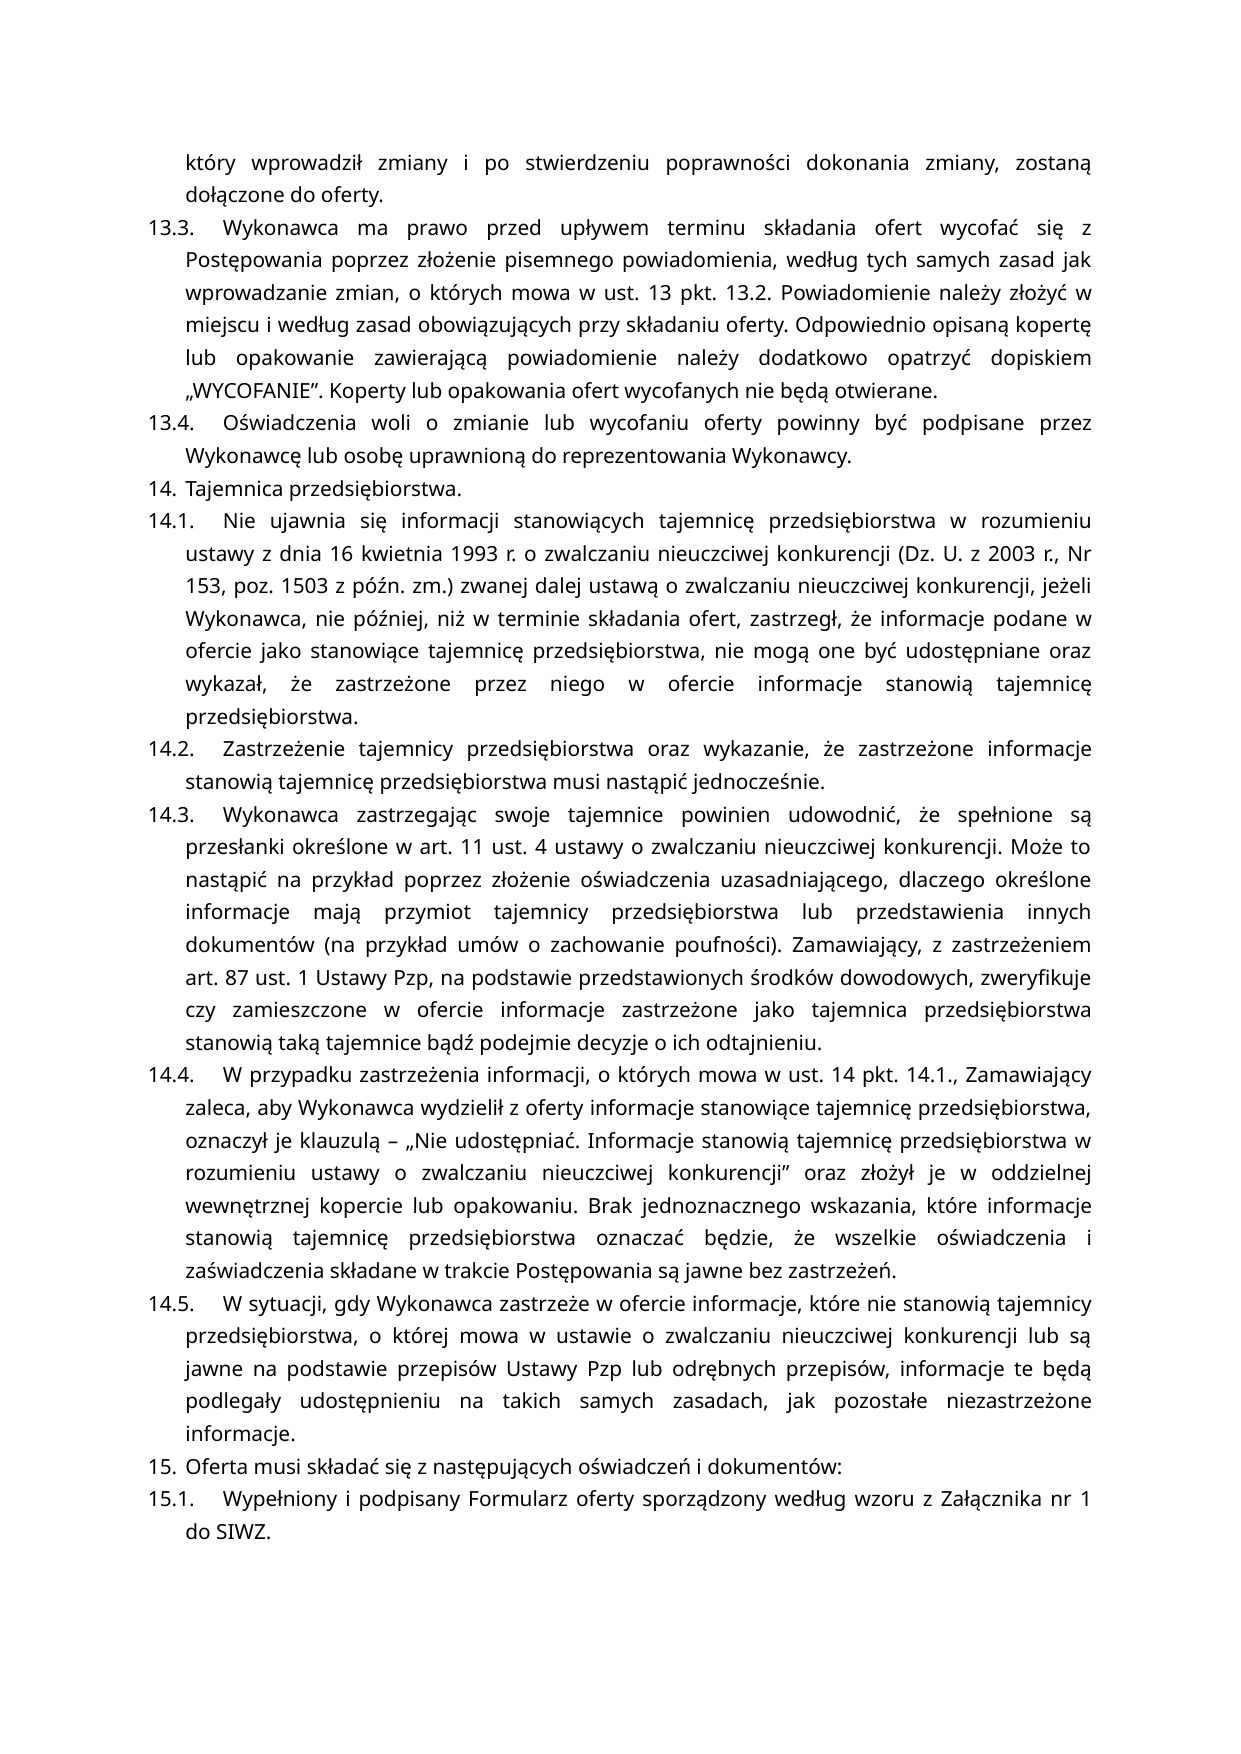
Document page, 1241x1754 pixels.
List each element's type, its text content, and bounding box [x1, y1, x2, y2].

list który wprowadził zmiany i po stwierdzeniu poprawności dokonania zmiany, zostaną dołączone do oferty. [148, 148, 1093, 209]
list Wypełniony i podpisany Formularz oferty sporządzony według wzoru z Załącznika nr 1 do SIWZ. [148, 1484, 1093, 1545]
list Tajemnica przedsiębiorstwa. [148, 474, 1093, 502]
list Nie ujawnia się informacji stanowiących tajemnicę przedsiębiorstwa w rozumieniu ustawy z dnia 16 kwietnia 1993 r. o zwalczaniu nieuczciwej konkurencji (Dz. U. z 2003 r., Nr 153, poz. 1503 z późn. zm.) zwanej dalej ustawą o zwalczaniu nieuczciwej konkurencji, jeżeli Wykonawca, nie później, niż w terminie składania ofert, zastrzegł, że informacje podane w ofercie jako stanowiące tajemnicę przedsiębiorstwa, nie mogą one być udostępniane oraz wykazał, że zastrzeżone przez niego w ofercie informacje stanowią tajemnicę przedsiębiorstwa. [148, 506, 1093, 730]
list Wykonawca ma prawo przed upływem terminu składania ofert wycofać się z Postępowania poprzez złożenie pisemnego powiadomienia, według tych samych zasad jak wprowadzanie zmian, o których mowa w ust. 13 pkt. 13.2. Powiadomienie należy złożyć w miejscu i według zasad obowiązujących przy składaniu oferty. Odpowiednio opisaną kopertę lub opakowanie zawierającą powiadomienie należy dodatkowo opatrzyć dopiskiem „WYCOFANIE”. Koperty lub opakowania ofert wycofanych nie będą otwierane. [148, 213, 1093, 404]
list Zastrzeżenie tajemnicy przedsiębiorstwa oraz wykazanie, że zastrzeżone informacje stanowią tajemnicę przedsiębiorstwa musi nastąpić jednocześnie. [148, 734, 1093, 796]
list W przypadku zastrzeżenia informacji, o których mowa w ust. 14 pkt. 14.1., Zamawiający zaleca, aby Wykonawca wydzielił z oferty informacje stanowiące tajemnicę przedsiębiorstwa, oznaczył je klauzulą – „Nie udostępniać. Informacje stanowią tajemnicę przedsiębiorstwa w rozumieniu ustawy o zwalczaniu nieuczciwej konkurencji” oraz złożył je w oddzielnej wewnętrznej kopercie lub opakowaniu. Brak jednoznacznego wskazania, które informacje stanowią tajemnicę przedsiębiorstwa oznaczać będzie, że wszelkie oświadczenia i zaświadczenia składane w trakcie Postępowania są jawne bez zastrzeżeń. [148, 1061, 1093, 1284]
list Wykonawca zastrzegając swoje tajemnice powinien udowodnić, że spełnione są przesłanki określone w art. 11 ust. 4 ustawy o zwalczaniu nieuczciwej konkurencji. Może to nastąpić na przykład poprzez złożenie oświadczenia uzasadniającego, dlaczego określone informacje mają przymiot tajemnicy przedsiębiorstwa lub przedstawienia innych dokumentów (na przykład umów o zachowanie poufności). Zamawiający, z zastrzeżeniem art. 87 ust. 1 Ustawy Pzp, na podstawie przedstawionych środków dowodowych, zweryfikuje czy zamieszczone w ofercie informacje zastrzeżone jako tajemnica przedsiębiorstwa stanowią taką tajemnice bądź podejmie decyzje o ich odtajnieniu. [148, 800, 1093, 1056]
list Oświadczenia woli o zmianie lub wycofaniu oferty powinny być podpisane przez Wykonawcę lub osobę uprawnioną do reprezentowania Wykonawcy. [148, 408, 1093, 469]
list W sytuacji, gdy Wykonawca zastrzeże w ofercie informacje, które nie stanowią tajemnicy przedsiębiorstwa, o której mowa w ustawie o zwalczaniu nieuczciwej konkurencji lub są jawne na podstawie przepisów Ustawy Pzp lub odrębnych przepisów, informacje te będą podlegały udostępnieniu na takich samych zasadach, jak pozostałe niezastrzeżone informacje. [148, 1289, 1093, 1448]
list Oferta musi składać się z następujących oświadczeń i dokumentów: [148, 1452, 1093, 1480]
